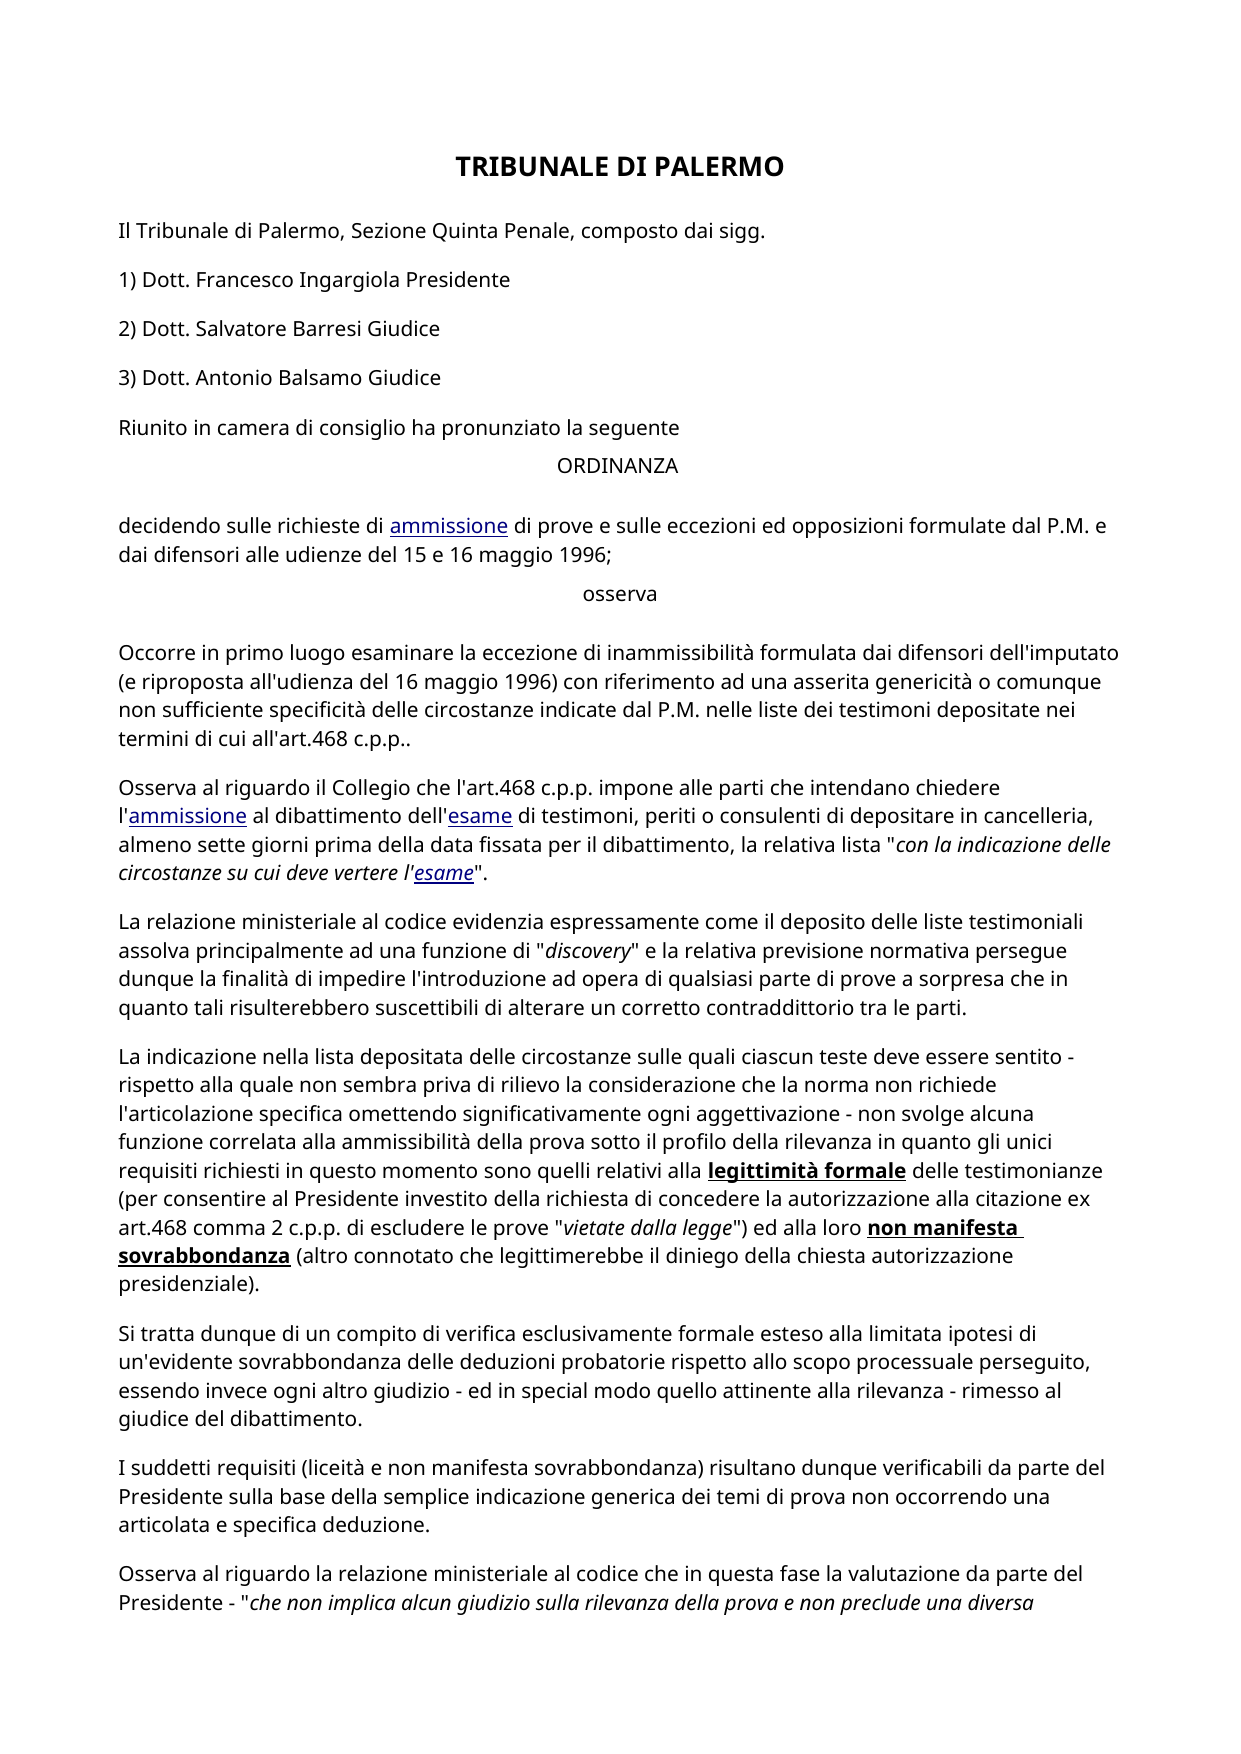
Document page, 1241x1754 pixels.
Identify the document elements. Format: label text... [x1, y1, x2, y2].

text Si tratta dunque di un compito di verifica esclusivamente formale esteso alla limitata ipotesi di un'evidente sovrabbondanza delle deduzioni probatorie rispetto allo scopo processuale perseguito, essendo invece ogni altro giudizio - ed in special modo quello attinente alla rilevanza - rimesso al giudice del dibattimento. [118, 1319, 1122, 1433]
text I suddetti requisiti (liceità e non manifesta sovrabbondanza) risultano dunque verificabili da parte del Presidente sulla base della semplice indicazione generica dei temi di prova non occorrendo una articolata e specifica deduzione. [118, 1453, 1122, 1539]
text La relazione ministeriale al codice evidenzia espressamente come il deposito delle liste testimoniali assolva principalmente ad una funzione di "discovery" e la relativa previsione normativa persegue dunque la finalità di impedire l'introduzione ad opera di qualsiasi parte di prove a sorpresa che in quanto tali risulterebbero suscettibili di alterare un corretto contraddittorio tra le parti. [118, 907, 1122, 1021]
text Riunito in camera di consiglio ha pronunziato la seguente [118, 413, 1122, 441]
text TRIBUNALE DI PALERMO [118, 148, 1122, 184]
text Occorre in primo luogo esaminare la eccezione di inammissibilità formulata dai difensori dell'imputato (e riproposta all'udienza del 16 maggio 1996) con riferimento ad una asserita genericità o comunque non sufficiente specificità delle circostanze indicate dal P.M. nelle liste dei testimoni depositate nei termini di cui all'art.468 c.p.p.. [118, 638, 1122, 752]
text 2) Dott. Salvatore Barresi Giudice [118, 314, 1122, 343]
text 3) Dott. Antonio Balsamo Giudice [118, 363, 1122, 392]
text Il Tribunale di Palermo, Sezione Quinta Penale, composto dai sigg. [118, 216, 1122, 244]
text osserva [118, 579, 1122, 607]
text 1) Dott. Francesco Ingargiola Presidente [118, 265, 1122, 293]
text decidendo sulle richieste di ammissione di prove e sulle eccezioni ed opposizioni formulate dal P.M. e dai difensori alle udienze del 15 e 16 maggio 1996; [118, 511, 1122, 568]
text Osserva al riguardo la relazione ministeriale al codice che in questa fase la valutazione da parte del Presidente - "che non implica alcun giudizio sulla rilevanza della prova e non preclude una diversa [118, 1559, 1122, 1616]
text La indicazione nella lista depositata delle circostanze sulle quali ciascun teste deve essere sentito - rispetto alla quale non sembra priva di rilievo la considerazione che la norma non richiede l'articolazione specifica omettendo significativamente ogni aggettivazione - non svolge alcuna funzione correlata alla ammissibilità della prova sotto il profilo della rilevanza in quanto gli unici requisiti richiesti in questo momento sono quelli relativi alla legittimità formale delle testimonianze (per consentire al Presidente investito della richiesta di concedere la autorizzazione alla citazione ex art.468 comma 2 c.p.p. di escludere le prove "vietate dalla legge") ed alla loro non manifesta sovrabbondanza (altro connotato che legittimerebbe il diniego della chiesta autorizzazione presidenziale). [118, 1042, 1122, 1298]
text Osserva al riguardo il Collegio che l'art.468 c.p.p. impone alle parti che intendano chiedere l'ammissione al dibattimento dell'esame di testimoni, periti o consulenti di depositare in cancelleria, almeno sette giorni prima della data fissata per il dibattimento, la relativa lista "con la indicazione delle circostanze su cui deve vertere l'esame". [118, 773, 1122, 887]
text ORDINANZA [118, 452, 1122, 480]
